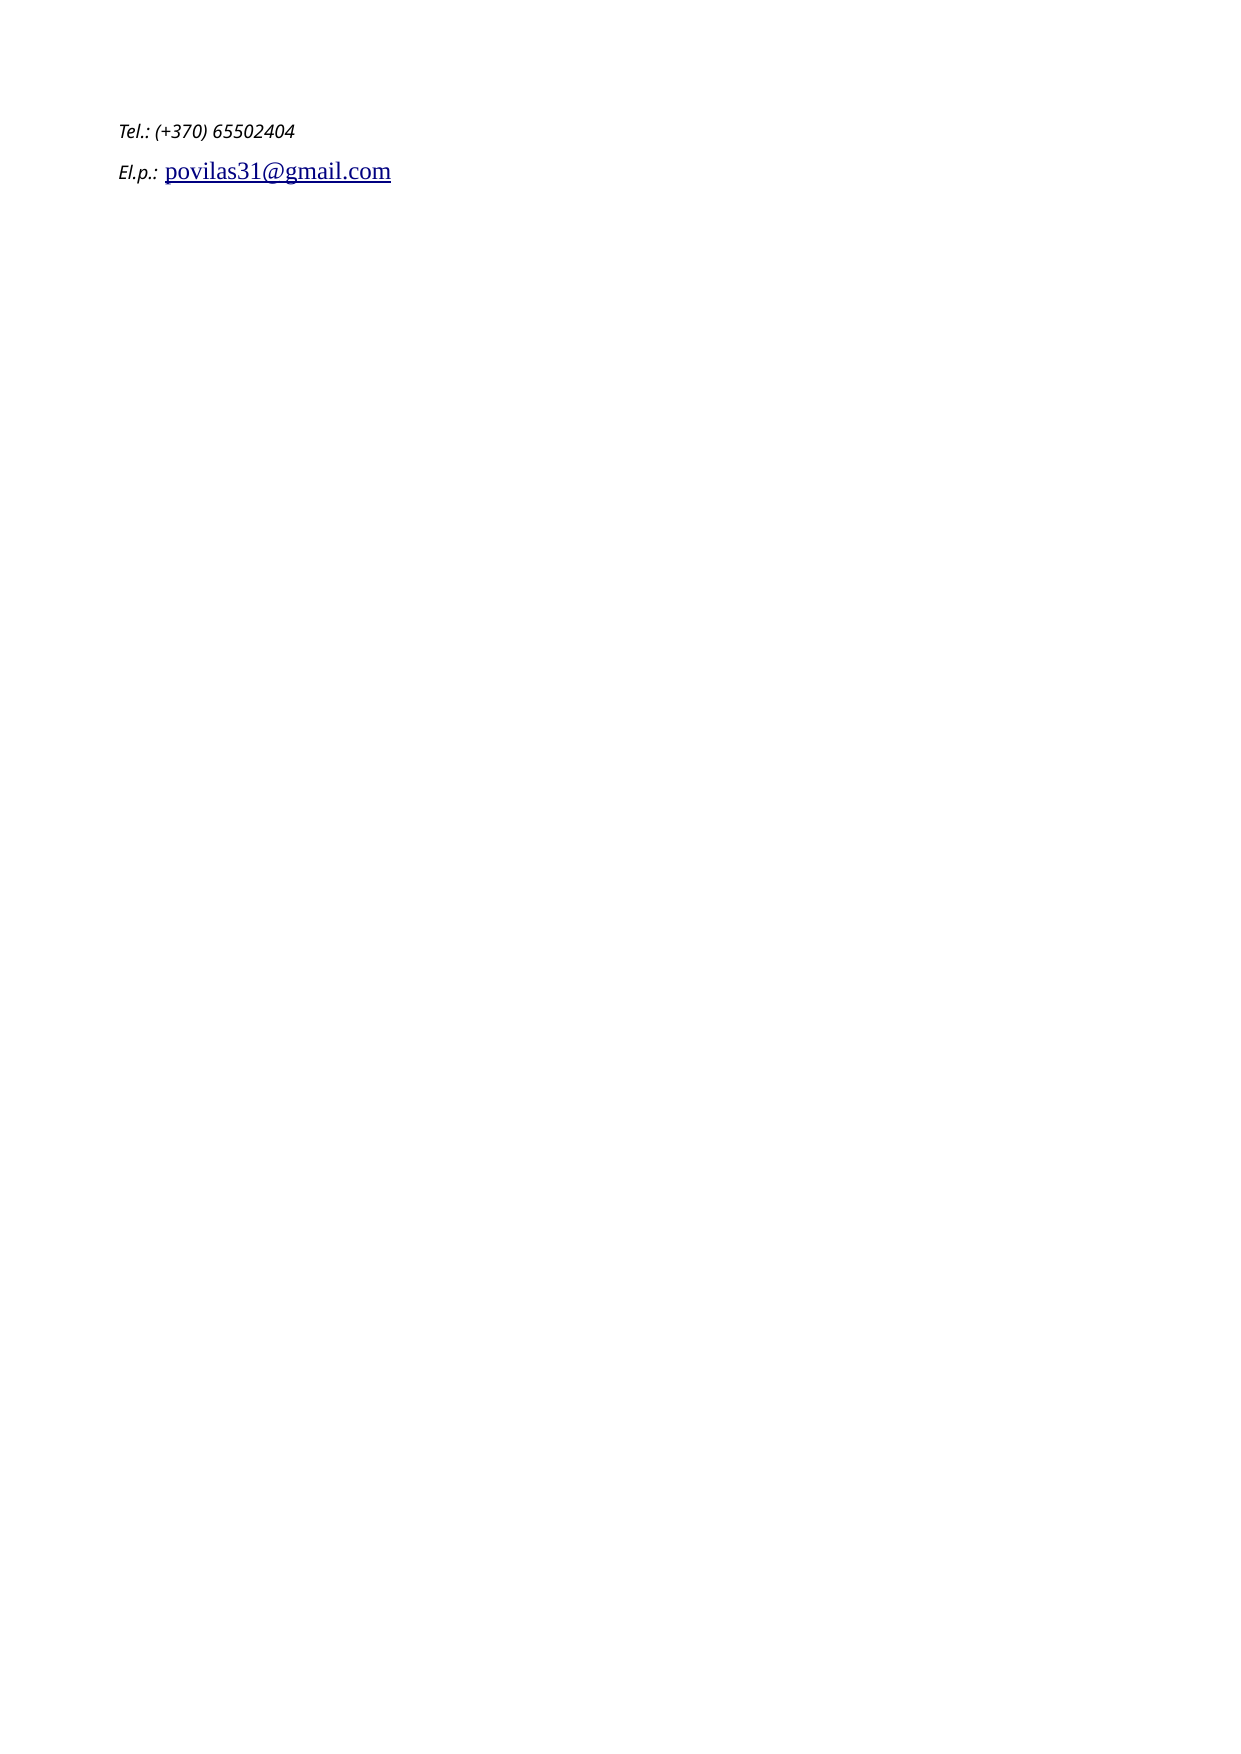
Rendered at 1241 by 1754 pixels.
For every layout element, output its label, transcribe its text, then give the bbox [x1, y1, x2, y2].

text Tel.: (+370) 65502404 [118, 118, 1122, 144]
text El.p.: povilas31@gmail.com [118, 156, 1122, 185]
